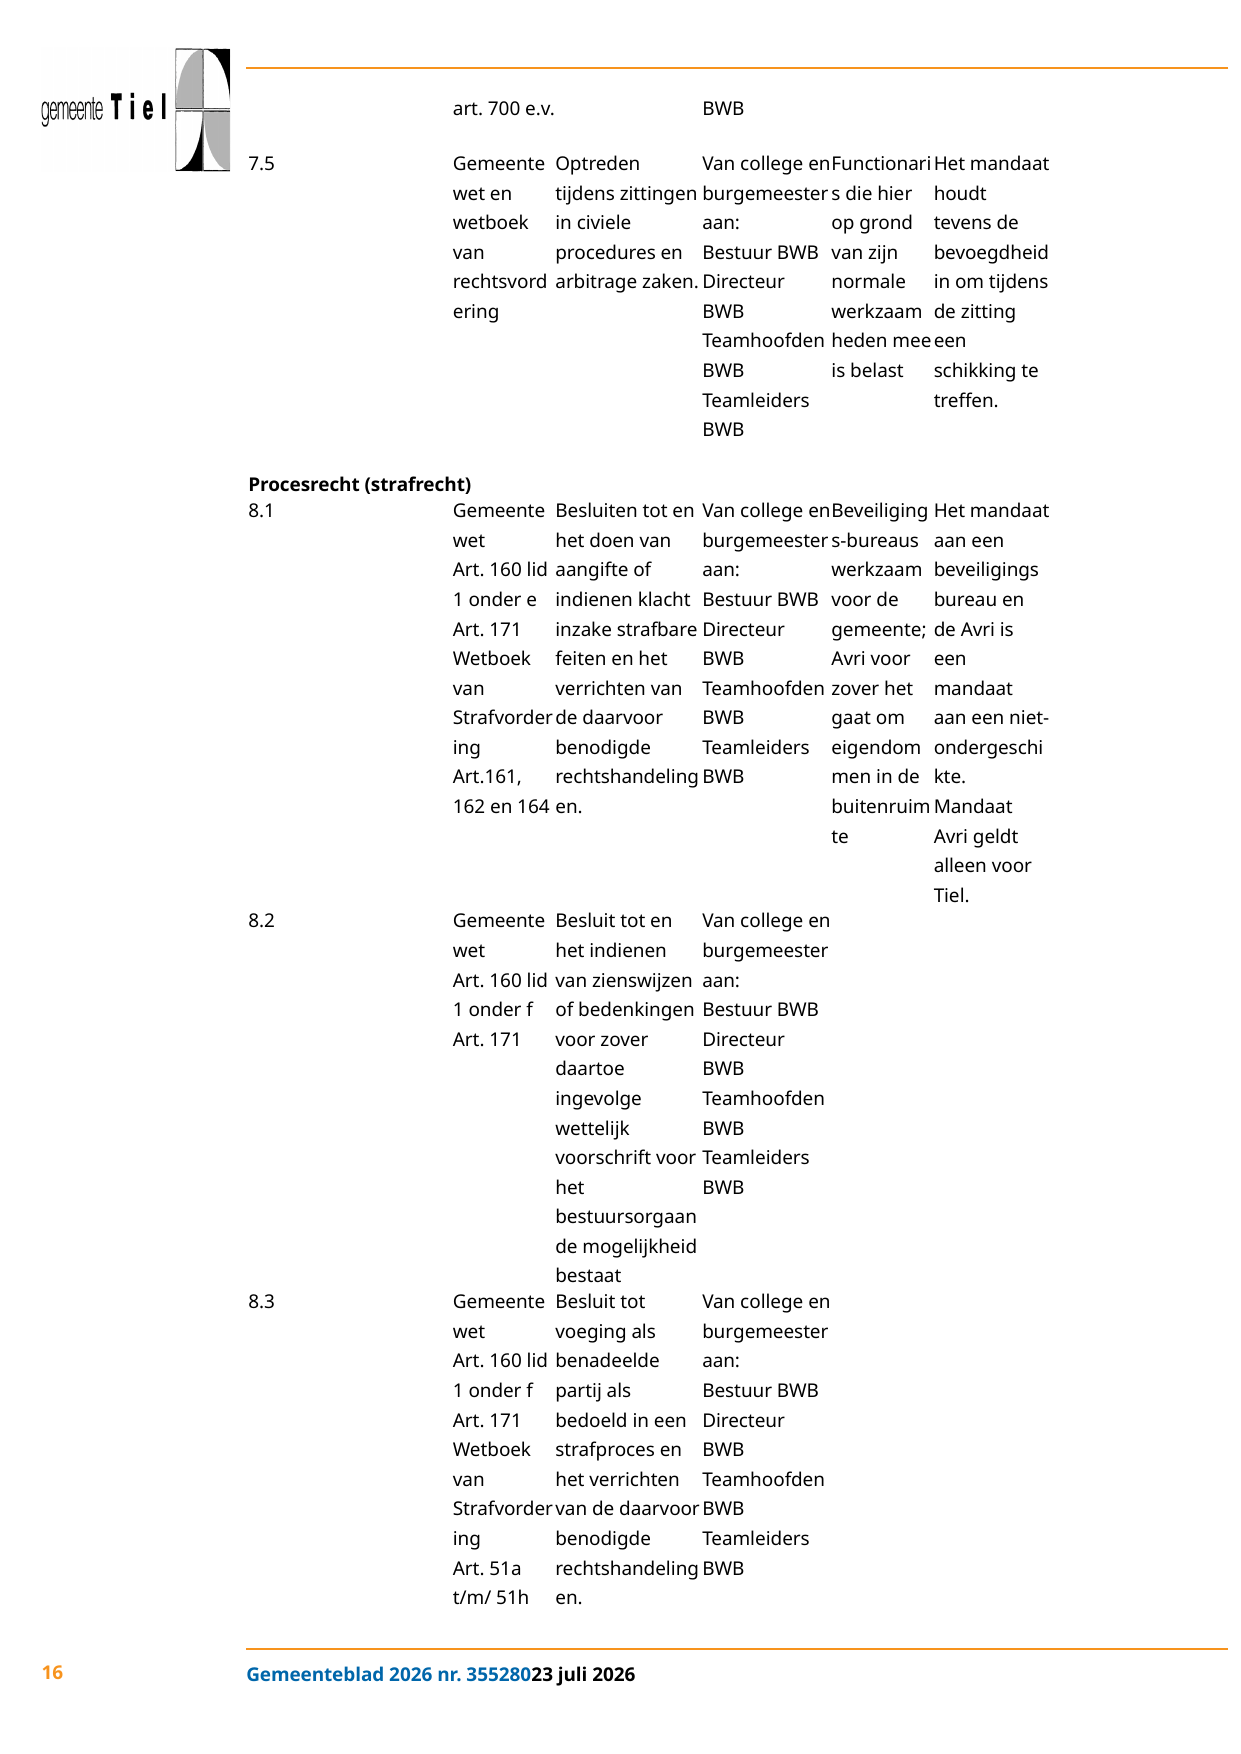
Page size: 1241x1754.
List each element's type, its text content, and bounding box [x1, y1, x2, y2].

table_cell Gemeentewet Art. 160 lid 1 onder e Art. 171 Wetboek van Strafvordering Art.161, 162 en 164 [453, 498, 555, 908]
table_cell BWB [702, 95, 831, 150]
table_cell Van college en burgemeester aan: Bestuur BWB Directeur BWB Teamhoofden BWB Teamleiders BWB [702, 498, 831, 908]
table_cell Functionaris die hier op grond van zijn normale werkzaamheden mee is belast [831, 150, 933, 472]
table_cell art. 700 e.v. [453, 95, 555, 150]
table_cell Beveiligings-bureaus werkzaam voor de gemeente; Avri voor zover het gaat om eigendommen in de buitenruimte [831, 498, 933, 908]
table_cell Optreden tijdens zittingen in civiele procedures en arbitrage zaken. [555, 150, 702, 472]
table_cell [248, 95, 453, 150]
table_cell Van college en burgemeester aan: Bestuur BWB Directeur BWB Teamhoofden BWB Teamleiders BWB [702, 908, 831, 1288]
table_cell Besluit tot voeging als benadeelde partij als bedoeld in een strafproces en het verrichten van de daarvoor benodigde rechtshandelingen. [555, 1289, 702, 1610]
table_cell Van college en burgemeester aan: Bestuur BWB Directeur BWB Teamhoofden BWB Teamleiders BWB [702, 150, 831, 472]
table_cell [934, 95, 1049, 150]
table_cell Het mandaat houdt tevens de bevoegdheid in om tijdens de zitting een schikking te treffen. [934, 150, 1049, 472]
table_cell [831, 1289, 933, 1610]
table_cell 8.1 [248, 498, 453, 908]
table_cell Gemeentewet Art. 160 lid 1 onder f Art. 171 [453, 908, 555, 1288]
table_cell [934, 1289, 1049, 1610]
table_cell Procesrecht (strafrecht) [248, 472, 1049, 497]
table_cell Gemeentewet en wetboek van rechtsvordering [453, 150, 555, 472]
table_cell [555, 95, 702, 150]
table_cell [934, 908, 1049, 1288]
table_cell Besluiten tot en het doen van aangifte of indienen klacht inzake strafbare feiten en het verrichten van de daarvoor benodigde rechtshandelingen. [555, 498, 702, 908]
table_cell Besluit tot en het indienen van zienswijzen of bedenkingen voor zover daartoe ingevolge wettelijk voorschrift voor het bestuursorgaan de mogelijkheid bestaat [555, 908, 702, 1288]
table_cell Het mandaat aan een beveiligingsbureau en de Avri is een mandaat aan een niet-ondergeschikte. Mandaat Avri geldt alleen voor Tiel. [934, 498, 1049, 908]
table_cell Van college en burgemeester aan: Bestuur BWB Directeur BWB Teamhoofden BWB Teamleiders BWB [702, 1289, 831, 1610]
table_cell 7.5 [248, 150, 453, 472]
table_cell 8.2 [248, 908, 453, 1288]
picture [41, 47, 231, 172]
table_cell [831, 95, 933, 150]
table_cell 8.3 [248, 1289, 453, 1610]
table_cell [831, 908, 933, 1288]
table_cell Gemeentewet Art. 160 lid 1 onder f Art. 171 Wetboek van Strafvordering Art. 51a t/m/ 51h [453, 1289, 555, 1610]
